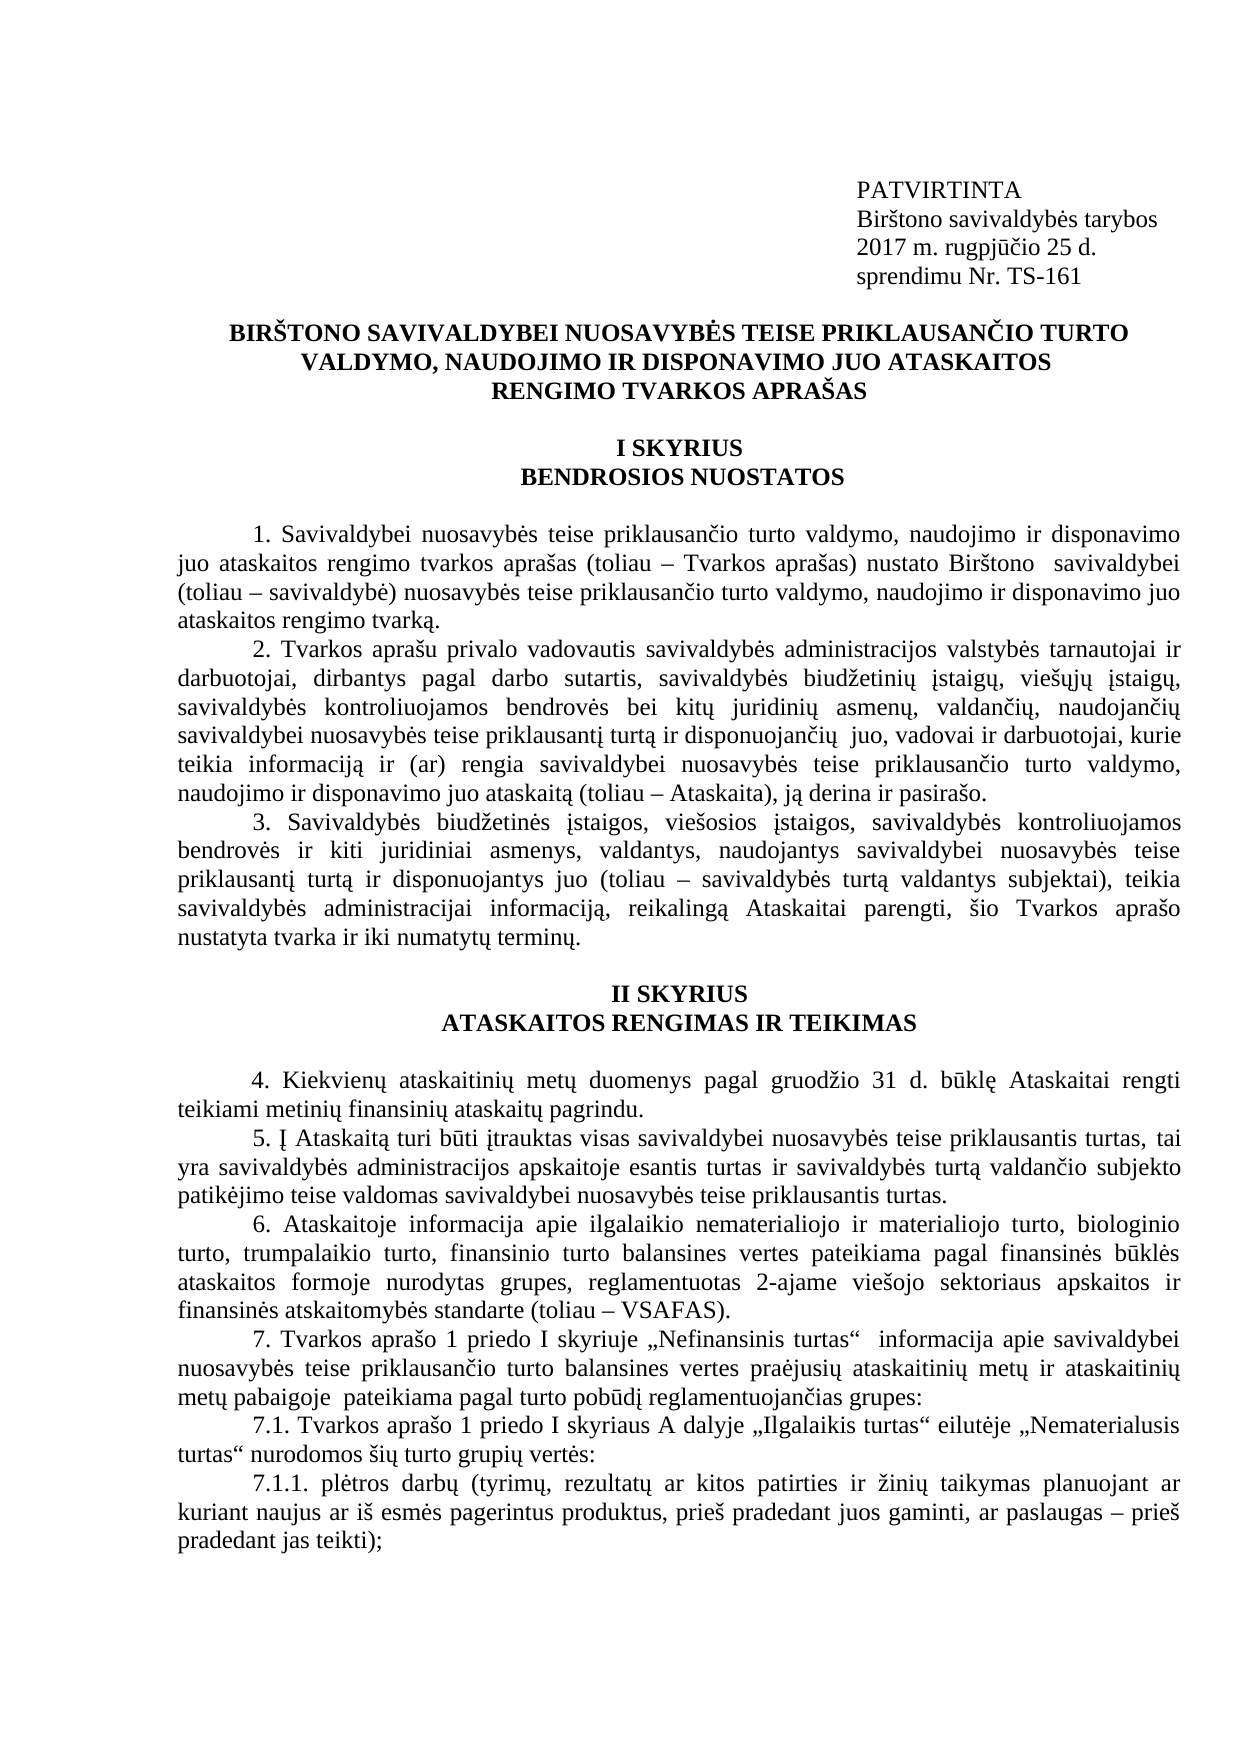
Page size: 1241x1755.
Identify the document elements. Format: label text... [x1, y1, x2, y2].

text 1. Savivaldybei nuosavybės teise priklausančio turto valdymo, naudojimo ir disponavimo juo ataskaitos rengimo tvarkos aprašas (toliau – Tvarkos aprašas) nustato Birštono savivaldybei (toliau – savivaldybė) nuosavybės teise priklausančio turto valdymo, naudojimo ir disponavimo juo ataskaitos rengimo tvarką. [177, 519, 1181, 634]
text BENDROSIOS NUOSTATOS [177, 462, 1181, 491]
text 5. Į Ataskaitą turi būti įtrauktas visas savivaldybei nuosavybės teise priklausantis turtas, tai yra savivaldybės administracijos apskaitoje esantis turtas ir savivaldybės turtą valdančio subjekto patikėjimo teise valdomas savivaldybei nuosavybės teise priklausantis turtas. [177, 1123, 1181, 1209]
text 6. Ataskaitoje informacija apie ilgalaikio nematerialiojo ir materialiojo turto, biologinio turto, trumpalaikio turto, finansinio turto balansines vertes pateikiama pagal finansinės būklės ataskaitos formoje nurodytas grupes, reglamentuotas 2-ajame viešojo sektoriaus apskaitos ir finansinės atskaitomybės standarte (toliau – VSAFAS). [177, 1209, 1181, 1324]
text 4. Kiekvienų ataskaitinių metų duomenys pagal gruodžio 31 d. būklę Ataskaitai rengti teikiami metinių finansinių ataskaitų pagrindu. [177, 1066, 1181, 1123]
text RENGIMO TVARKOS APRAŠAS [177, 376, 1181, 405]
text 2. Tvarkos aprašu privalo vadovautis savivaldybės administracijos valstybės tarnautojai ir darbuotojai, dirbantys pagal darbo sutartis, savivaldybės biudžetinių įstaigų, viešųjų įstaigų, savivaldybės kontroliuojamos bendrovės bei kitų juridinių asmenų, valdančių, naudojančių savivaldybei nuosavybės teise priklausantį turtą ir disponuojančių juo, vadovai ir darbuotojai, kurie teikia informaciją ir (ar) rengia savivaldybei nuosavybės teise priklausančio turto valdymo, naudojimo ir disponavimo juo ataskaitą (toliau – Ataskaita), ją derina ir pasirašo. [177, 634, 1181, 807]
text 7.1.1. plėtros darbų (tyrimų, rezultatų ar kitos patirties ir žinių taikymas planuojant ar kuriant naujus ar iš esmės pagerintus produktus, prieš pradedant juos gaminti, ar paslaugas – prieš pradedant jas teikti); [177, 1468, 1181, 1554]
text 7. Tvarkos aprašo 1 priedo I skyriuje „Nefinansinis turtas“ informacija apie savivaldybei nuosavybės teise priklausančio turto balansines vertes praėjusių ataskaitinių metų ir ataskaitinių metų pabaigoje pateikiama pagal turto pobūdį reglamentuojančias grupes: [177, 1324, 1181, 1411]
text ataskaitos rengimas ir teikimas [177, 1008, 1181, 1037]
text sprendimu Nr. TS-161 [856, 261, 1181, 290]
text PATVIRTINTA [856, 175, 1181, 204]
text Birštono savivaldybės tarybos [856, 204, 1181, 232]
text 2017 m. rugpjūčio 25 d. [856, 232, 1181, 261]
text II SKYRIUS [177, 979, 1181, 1008]
text 3. Savivaldybės biudžetinės įstaigos, viešosios įstaigos, savivaldybės kontroliuojamos bendrovės ir kiti juridiniai asmenys, valdantys, naudojantys savivaldybei nuosavybės teise priklausantį turtą ir disponuojantys juo (toliau – savivaldybės turtą valdantys subjektai), teikia savivaldybės administracijai informaciją, reikalingą Ataskaitai parengti, šio Tvarkos aprašo nustatyta tvarka ir iki numatytų terminų. [177, 807, 1181, 951]
text I SKYRIUS [177, 433, 1181, 462]
text 7.1. Tvarkos aprašo 1 priedo I skyriaus A dalyje „Ilgalaikis turtas“ eilutėje „Nematerialusis turtas“ nurodomos šių turto grupių vertės: [177, 1411, 1181, 1468]
text BIRŠTONO SAVIVALDYBEI NUOSAVYBĖS TEISE PRIKLAUSANČIO TURTO VALDYMO, NAUDOJIMO IR DISPONAVIMO JUO ATASKAITOS [177, 318, 1181, 376]
